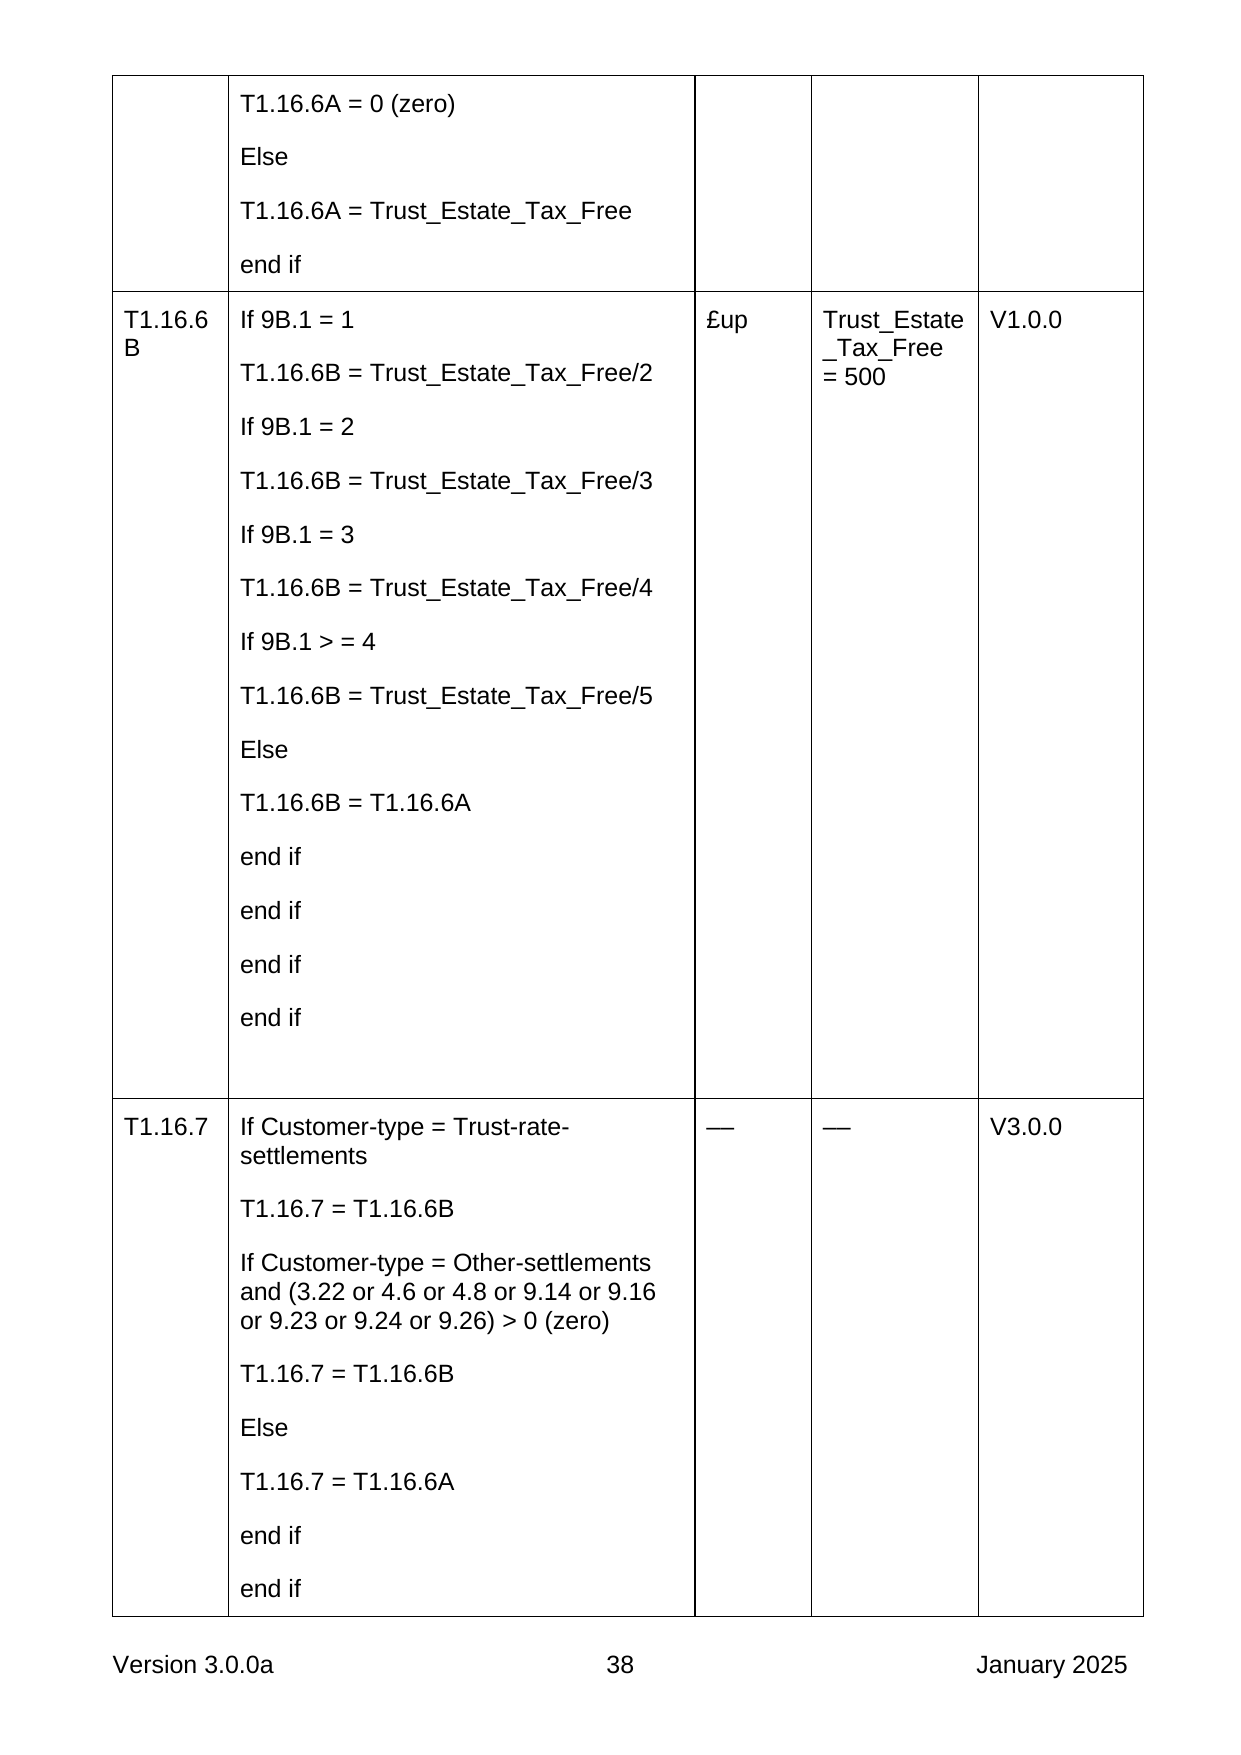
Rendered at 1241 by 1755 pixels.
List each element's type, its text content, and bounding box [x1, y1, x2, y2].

table_cell –– [696, 1099, 811, 1616]
table_cell [812, 76, 978, 291]
table_cell [696, 76, 811, 291]
table_cell £up [696, 292, 811, 1098]
table_cell Trust_Estate_Tax_Free = 500 [812, 292, 978, 1098]
table_cell If 9B.1 = 1 T1.16.6B = Trust_Estate_Tax_Free/2 If 9B.1 = 2 T1.16.6B = Trust_Estate_Tax_Free/3 If 9B.1 = 3 T1.16.6B = Trust_Estate_Tax_Free/4 If 9B.1 > = 4 T1.16.6B = Trust_Estate_Tax_Free/5 Else T1.16.6B = T1.16.6A end if end if end if end if [229, 292, 694, 1098]
table_cell If Customer-type = Trust-rate-settlements T1.16.7 = T1.16.6B If Customer-type = Other-settlements and (3.22 or 4.6 or 4.8 or 9.14 or 9.16 or 9.23 or 9.24 or 9.26) > 0 (zero) T1.16.7 = T1.16.6B Else T1.16.7 = T1.16.6A end if end if [229, 1099, 694, 1616]
table_cell –– [812, 1099, 978, 1616]
table_cell T1.16.6B [113, 292, 228, 1098]
table_cell T1.16.7 [113, 1099, 228, 1616]
table_cell [979, 76, 1143, 291]
table_cell T1.16.6A = 0 (zero) Else T1.16.6A = Trust_Estate_Tax_Free end if [229, 76, 694, 291]
table_cell V3.0.0 [979, 1099, 1143, 1616]
table_cell [113, 76, 228, 291]
table_cell V1.0.0 [979, 292, 1143, 1098]
